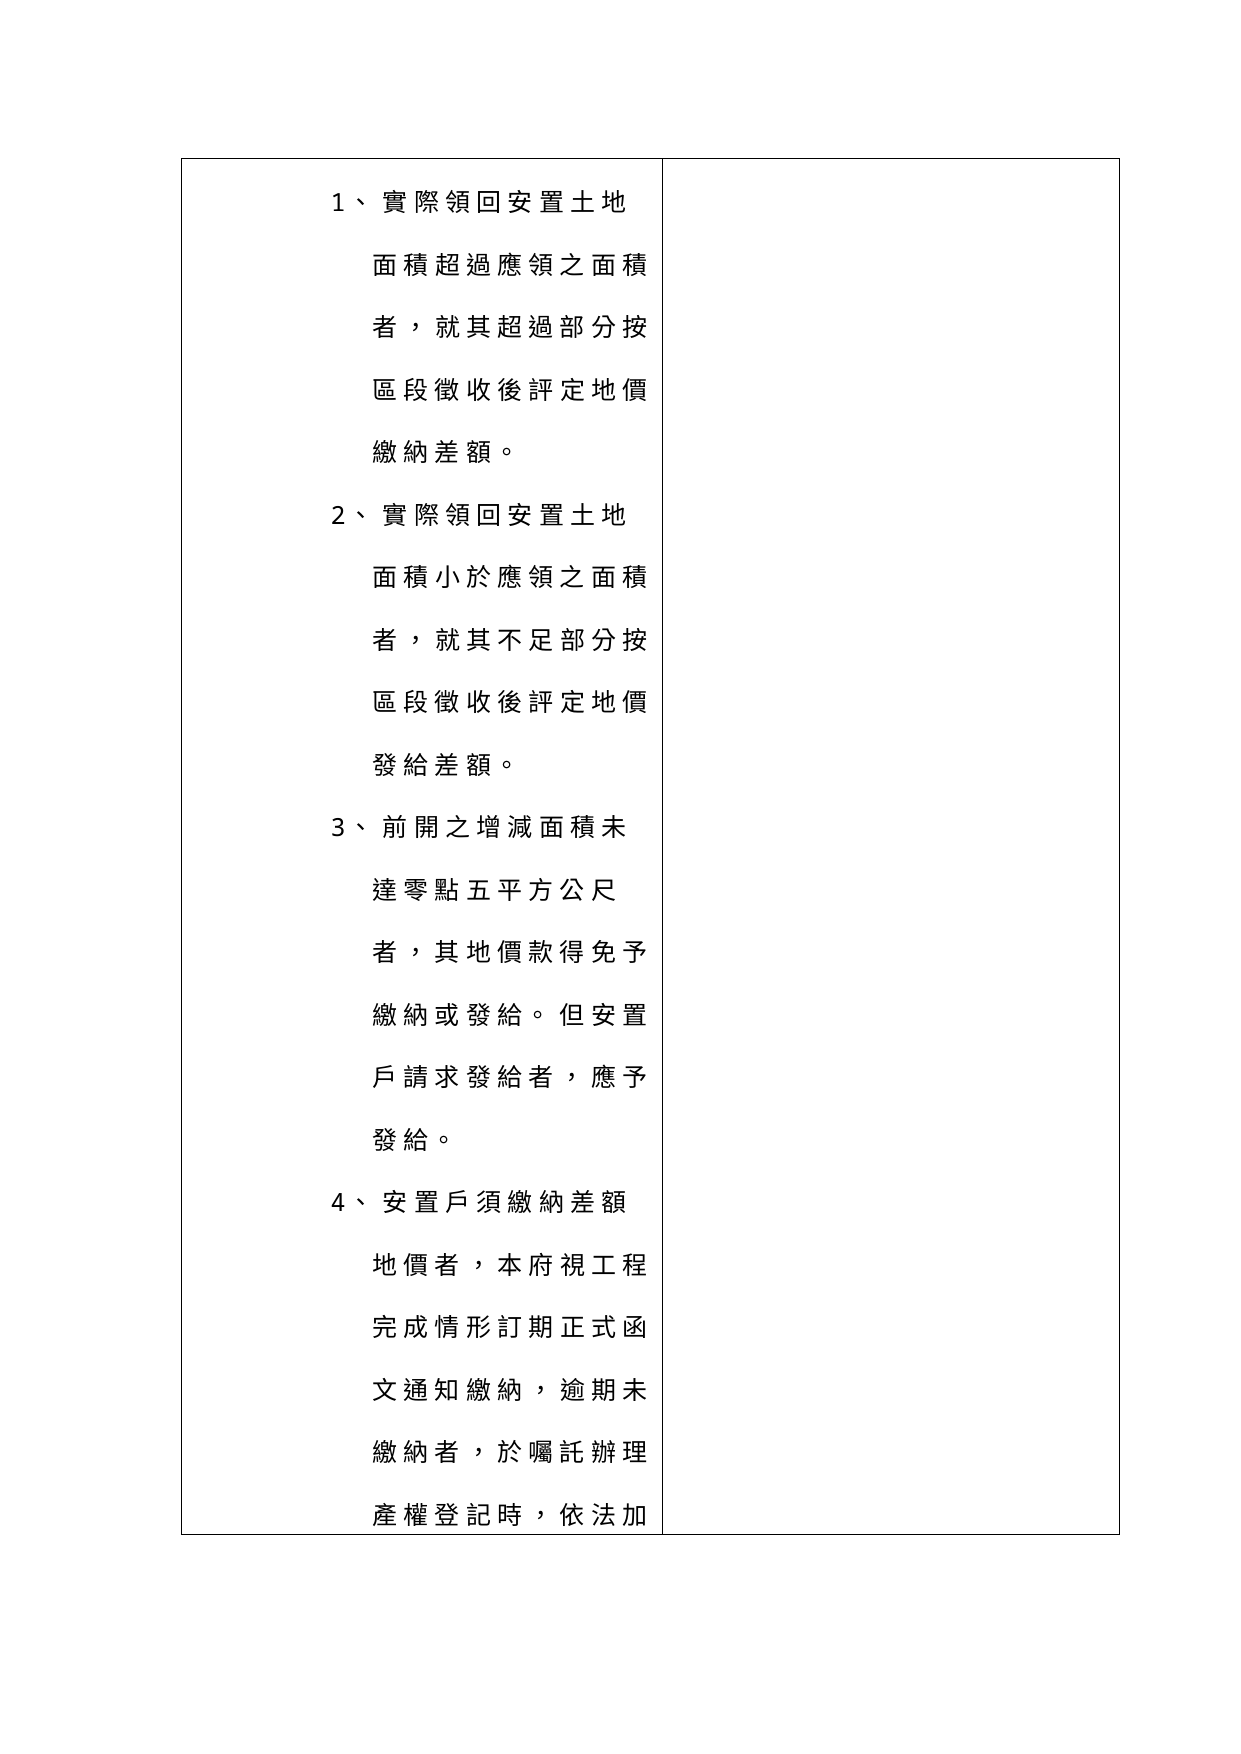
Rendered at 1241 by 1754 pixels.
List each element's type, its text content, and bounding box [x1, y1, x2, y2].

table_cell [663, 159, 1119, 1534]
table_cell 1、實際領回安置土地面積超過應領之面積者，就其超過部分按區段徵收後評定地價繳納差額。 2、實際領回安置土地面積小於應領之面積者，就其不足部分按區段徵收後評定地價發給差額。 3、前開之增減面積未達零點五平方公尺者，其地價款得免予繳納或發給。但安置戶請求發給者，應予發給。 4、安置戶須繳納差額地價者，本府視工程完成情形訂期正式函文通知繳納，逾期未繳納者，於囑託辦理產權登記時，依法加 [182, 159, 662, 1534]
